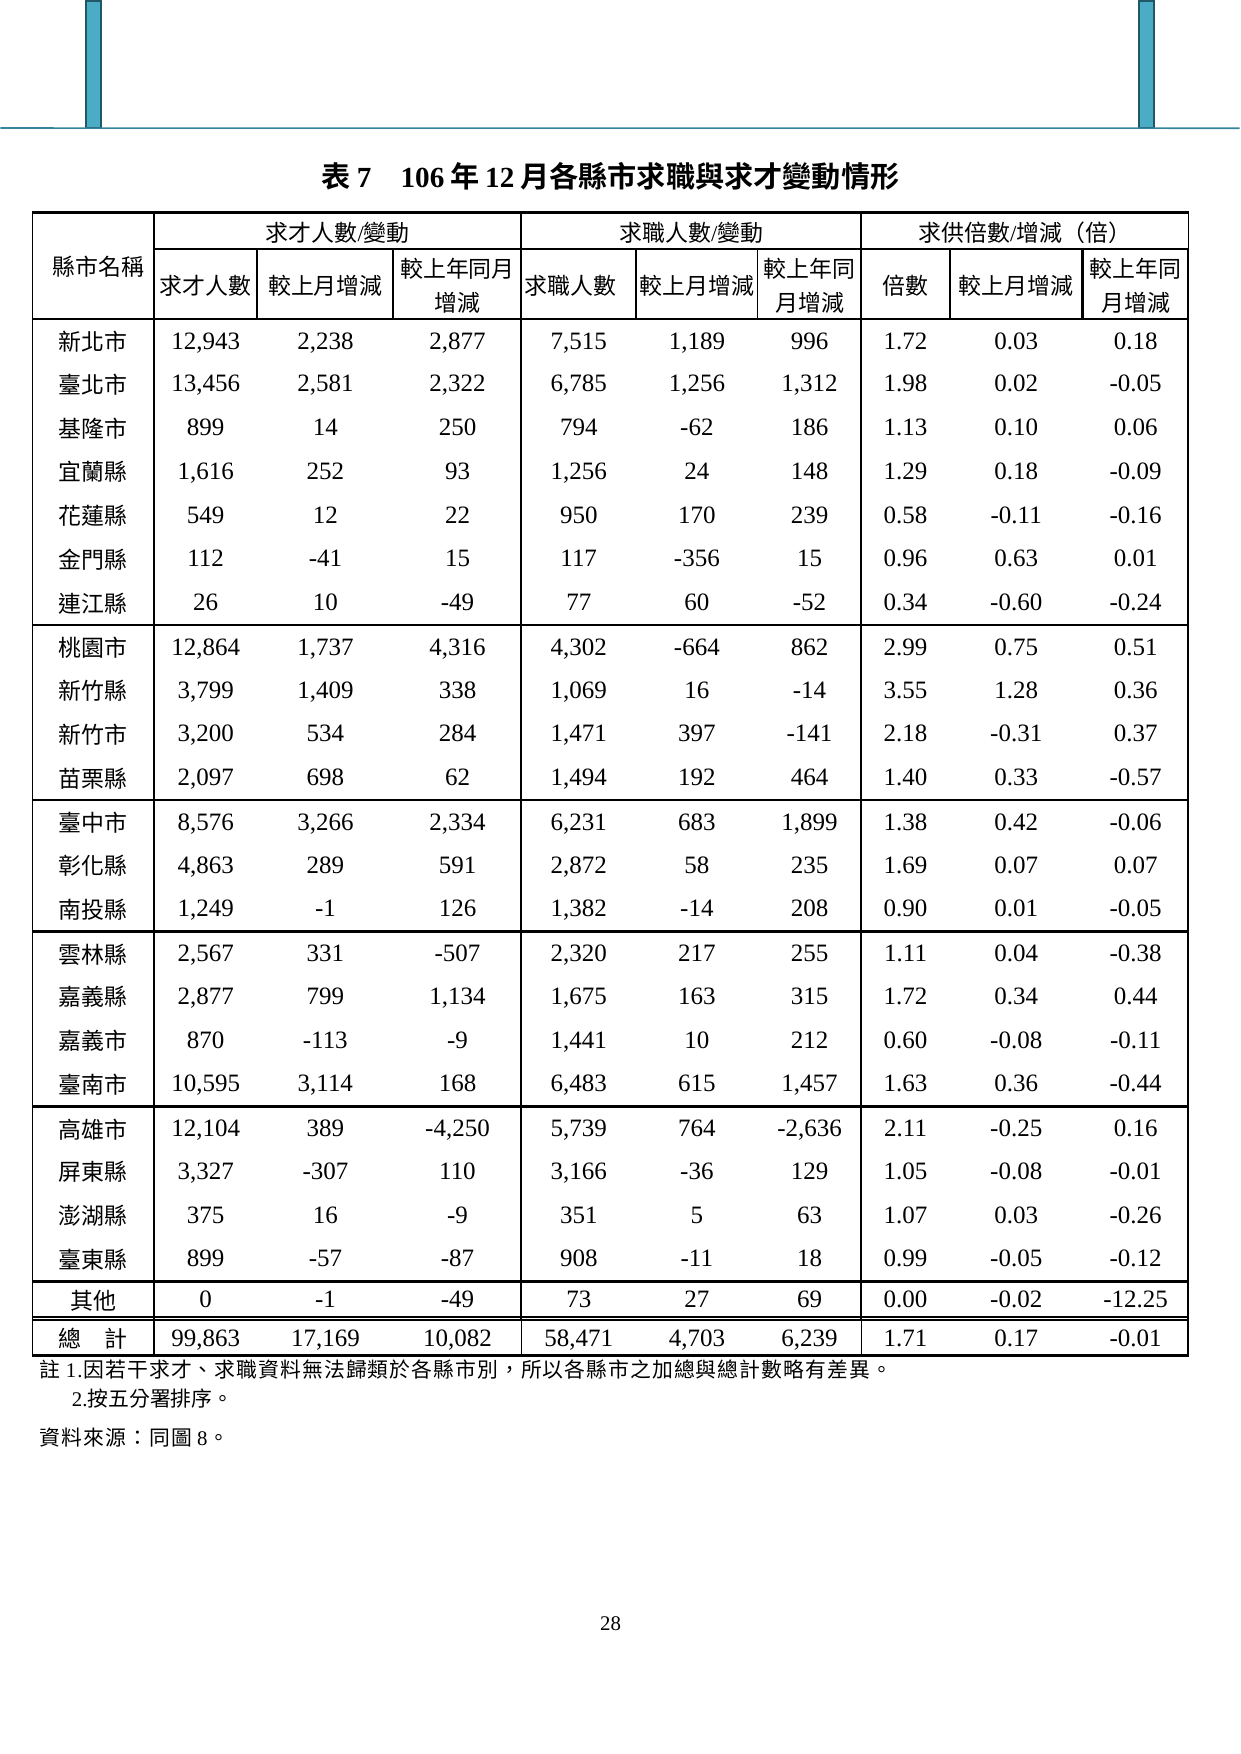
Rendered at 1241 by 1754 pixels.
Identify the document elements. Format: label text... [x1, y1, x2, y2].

table_cell 0.06 [1083, 405, 1187, 449]
table_cell -1 [257, 887, 393, 930]
table_cell 18 [758, 1237, 860, 1280]
table_cell 163 [636, 974, 758, 1018]
table_cell 4,863 [155, 843, 257, 887]
table_cell 2.11 [862, 1108, 949, 1149]
table_cell 534 [257, 712, 393, 755]
table_cell -4,250 [393, 1108, 520, 1149]
table_cell 1,256 [636, 362, 758, 405]
table_cell 較上年同月增減 [1084, 250, 1187, 318]
table_cell -0.25 [950, 1108, 1082, 1149]
table_cell 1.98 [862, 362, 949, 405]
table_cell 0.36 [950, 1062, 1082, 1105]
table_cell 0.42 [950, 801, 1082, 843]
table_cell -0.12 [1083, 1237, 1187, 1280]
table_cell 14 [257, 405, 393, 449]
table_cell -0.11 [950, 493, 1082, 537]
table_cell -9 [393, 1018, 520, 1062]
table_cell 0.37 [1083, 712, 1187, 755]
table_cell 宜蘭縣 [33, 449, 153, 493]
table_cell 0.03 [950, 320, 1082, 362]
table_cell 1,189 [636, 320, 758, 362]
table_cell 臺南市 [33, 1062, 153, 1105]
table_cell -14 [636, 887, 758, 930]
table_cell 996 [758, 320, 860, 362]
table_cell 235 [758, 843, 860, 887]
table_cell 3,266 [257, 801, 393, 843]
table_cell 1,134 [393, 974, 520, 1018]
table_cell -57 [257, 1237, 393, 1280]
table_cell 870 [155, 1018, 257, 1062]
table_cell 764 [636, 1108, 758, 1149]
table_cell 217 [636, 933, 758, 974]
table_cell 0 [155, 1283, 257, 1316]
table_cell 花蓮縣 [33, 493, 153, 537]
table_cell 908 [522, 1237, 636, 1280]
table_cell 2.99 [862, 626, 949, 668]
table_cell 較上月增減 [637, 250, 757, 318]
table_cell -0.01 [1083, 1321, 1187, 1354]
table_cell 112 [155, 537, 257, 580]
table_cell 615 [636, 1062, 758, 1105]
table_cell 212 [758, 1018, 860, 1062]
table_cell 0.75 [950, 626, 1082, 668]
table_cell 較上年同月增減 [394, 250, 520, 318]
table_cell -2,636 [758, 1108, 860, 1149]
table_cell 屏東縣 [33, 1149, 153, 1193]
table_header 縣市名稱 [33, 214, 153, 318]
table_cell 1,382 [522, 887, 636, 930]
table_cell 284 [393, 712, 520, 755]
table_cell -62 [636, 405, 758, 449]
table_cell 6,239 [758, 1321, 861, 1354]
table_cell 255 [758, 933, 860, 974]
table_cell 170 [636, 493, 758, 537]
table_cell 58,471 [522, 1321, 636, 1354]
table_cell 12 [257, 493, 393, 537]
table_cell 289 [257, 843, 393, 887]
table_cell 389 [257, 1108, 393, 1149]
table_cell 12,104 [155, 1108, 257, 1149]
table_cell 1.72 [862, 320, 949, 362]
table_cell 新竹縣 [33, 668, 153, 712]
table_cell -49 [393, 1283, 520, 1316]
table_cell 0.60 [862, 1018, 949, 1062]
table_cell 2,567 [155, 933, 257, 974]
table_cell 110 [393, 1149, 520, 1193]
table_cell 250 [393, 405, 520, 449]
table_cell 倍數 [862, 250, 949, 318]
table_cell 331 [257, 933, 393, 974]
table_cell 8,576 [155, 801, 257, 843]
table_cell 5,739 [522, 1108, 636, 1149]
table_cell 15 [758, 537, 860, 580]
table_cell 22 [393, 493, 520, 537]
table_cell 3,200 [155, 712, 257, 755]
text 資料來源：同圖8。 [39, 1425, 1033, 1450]
table_cell -0.02 [950, 1283, 1082, 1316]
table_cell 0.18 [1083, 320, 1187, 362]
table_cell 10,595 [155, 1062, 257, 1105]
table_cell 13,456 [155, 362, 257, 405]
table_cell 1,899 [758, 801, 860, 843]
table_cell 0.17 [950, 1321, 1082, 1354]
table_cell 6,785 [522, 362, 636, 405]
table_cell 1.71 [862, 1321, 949, 1354]
table_cell 129 [758, 1149, 860, 1193]
table_cell 6,483 [522, 1062, 636, 1105]
table_cell -0.08 [950, 1149, 1082, 1193]
table_cell -41 [257, 537, 393, 580]
table_cell 0.04 [950, 933, 1082, 974]
table_cell 彰化縣 [33, 843, 153, 887]
table_cell 0.01 [950, 887, 1082, 930]
table_cell 5 [636, 1193, 758, 1237]
table_cell -113 [257, 1018, 393, 1062]
table_cell -0.60 [950, 580, 1082, 624]
table_cell 0.00 [862, 1283, 949, 1316]
table_cell 0.34 [950, 974, 1082, 1018]
table_cell 求才人數 [155, 250, 256, 318]
table_cell 較上月增減 [258, 250, 392, 318]
table_cell 臺中市 [33, 801, 153, 843]
table_cell 126 [393, 887, 520, 930]
table_cell 桃園市 [33, 626, 153, 668]
table_cell 2,334 [393, 801, 520, 843]
table_cell 1.28 [950, 668, 1082, 712]
table_cell -49 [393, 580, 520, 624]
table_cell 0.96 [862, 537, 949, 580]
table_cell -0.05 [1083, 887, 1187, 930]
table_cell 新竹市 [33, 712, 153, 755]
table_cell 0.16 [1083, 1108, 1187, 1149]
table_cell 99,863 [155, 1321, 257, 1354]
table_cell 較上月增減 [951, 250, 1081, 318]
table_cell 2.18 [862, 712, 949, 755]
table_cell 4,703 [636, 1321, 758, 1354]
table_cell 899 [155, 405, 257, 449]
table_cell 12,943 [155, 320, 257, 362]
table_cell 1.69 [862, 843, 949, 887]
table_cell 899 [155, 1237, 257, 1280]
table_cell -507 [393, 933, 520, 974]
table_cell 62 [393, 755, 520, 799]
table_cell 2,877 [393, 320, 520, 362]
table_cell 315 [758, 974, 860, 1018]
table_cell -0.24 [1083, 580, 1187, 624]
table_cell 0.01 [1083, 537, 1187, 580]
table_cell -0.57 [1083, 755, 1187, 799]
table_cell 2,872 [522, 843, 636, 887]
table_cell 0.18 [950, 449, 1082, 493]
table_cell 862 [758, 626, 860, 668]
table_cell -0.05 [950, 1237, 1082, 1280]
table_cell 93 [393, 449, 520, 493]
table_cell 24 [636, 449, 758, 493]
table_cell 60 [636, 580, 758, 624]
table_cell -356 [636, 537, 758, 580]
table_cell 464 [758, 755, 860, 799]
table_cell 2,877 [155, 974, 257, 1018]
table_cell 63 [758, 1193, 860, 1237]
table_cell 1,249 [155, 887, 257, 930]
table_cell 1,471 [522, 712, 636, 755]
table_header 求職人數/變動 [522, 214, 860, 248]
table_cell 0.44 [1083, 974, 1187, 1018]
table_cell -52 [758, 580, 860, 624]
table_cell 3,114 [257, 1062, 393, 1105]
table_cell 950 [522, 493, 636, 537]
table_cell 7,515 [522, 320, 636, 362]
table_cell 12,864 [155, 626, 257, 668]
table_cell 1,409 [257, 668, 393, 712]
table_header 求供倍數/增減（倍） [862, 214, 1188, 248]
table_cell 2,581 [257, 362, 393, 405]
table_cell 1.11 [862, 933, 949, 974]
table_cell -0.08 [950, 1018, 1082, 1062]
table_cell -0.11 [1083, 1018, 1187, 1062]
table_cell 2,238 [257, 320, 393, 362]
table_cell 351 [522, 1193, 636, 1237]
table_cell 苗栗縣 [33, 755, 153, 799]
table_cell 10 [636, 1018, 758, 1062]
table_cell 591 [393, 843, 520, 887]
table_cell 總 計 [33, 1321, 153, 1354]
table_cell -307 [257, 1149, 393, 1193]
table_cell -11 [636, 1237, 758, 1280]
table_cell 26 [155, 580, 257, 624]
table_cell 1,457 [758, 1062, 860, 1105]
table_cell 10,082 [393, 1321, 521, 1354]
table_cell 4,302 [522, 626, 636, 668]
table_cell 1.13 [862, 405, 949, 449]
table_cell 1,256 [522, 449, 636, 493]
text 註1.因若干求才、求職資料無法歸類於各縣市別，所以各縣市之加總與總計數略有差異。 [39, 1357, 1033, 1382]
table_cell 較上年同月增減 [758, 250, 860, 318]
table_cell -0.01 [1083, 1149, 1187, 1193]
table_cell 南投縣 [33, 887, 153, 930]
table_cell -0.16 [1083, 493, 1187, 537]
table_cell 3,327 [155, 1149, 257, 1193]
table_cell -14 [758, 668, 860, 712]
table_cell -141 [758, 712, 860, 755]
table_cell 3,166 [522, 1149, 636, 1193]
table_cell 0.36 [1083, 668, 1187, 712]
table_cell 1.29 [862, 449, 949, 493]
table_cell 0.07 [1083, 843, 1187, 887]
table_cell 148 [758, 449, 860, 493]
table_cell 58 [636, 843, 758, 887]
table_cell 1.07 [862, 1193, 949, 1237]
table_cell 1,441 [522, 1018, 636, 1062]
table_cell 1,069 [522, 668, 636, 712]
table_cell 794 [522, 405, 636, 449]
table_cell 0.10 [950, 405, 1082, 449]
table_cell 2,097 [155, 755, 257, 799]
table_header 求才人數/變動 [155, 214, 520, 248]
table_cell 1.63 [862, 1062, 949, 1105]
text 2.按五分署排序。 [72, 1382, 1033, 1412]
table_cell 1.05 [862, 1149, 949, 1193]
table_cell 16 [257, 1193, 393, 1237]
table_cell -87 [393, 1237, 520, 1280]
table_cell 192 [636, 755, 758, 799]
table_cell 2,320 [522, 933, 636, 974]
table_cell 1,312 [758, 362, 860, 405]
table_cell 15 [393, 537, 520, 580]
table_cell 其他 [33, 1283, 153, 1316]
table_cell 698 [257, 755, 393, 799]
table_cell 0.99 [862, 1237, 949, 1280]
table_cell 3.55 [862, 668, 949, 712]
table_cell 2,322 [393, 362, 520, 405]
table_cell 77 [522, 580, 636, 624]
table_cell 683 [636, 801, 758, 843]
table_cell 0.33 [950, 755, 1082, 799]
table_cell 3,799 [155, 668, 257, 712]
table_cell 0.02 [950, 362, 1082, 405]
table_cell 239 [758, 493, 860, 537]
text 表7 106年12月各縣市求職與求才變動情形 [187, 144, 1033, 198]
table_cell 73 [522, 1283, 636, 1316]
table_cell 臺東縣 [33, 1237, 153, 1280]
table_cell 0.07 [950, 843, 1082, 887]
table_cell -1 [257, 1283, 393, 1316]
table_cell 0.03 [950, 1193, 1082, 1237]
table_cell 1,494 [522, 755, 636, 799]
table_cell -12.25 [1083, 1283, 1187, 1316]
table_cell 連江縣 [33, 580, 153, 624]
table_cell 高雄市 [33, 1108, 153, 1149]
table_cell 0.63 [950, 537, 1082, 580]
table_cell -0.06 [1083, 801, 1187, 843]
table_cell 186 [758, 405, 860, 449]
table_cell 375 [155, 1193, 257, 1237]
table_cell 1.40 [862, 755, 949, 799]
table_cell 0.90 [862, 887, 949, 930]
table_cell -0.05 [1083, 362, 1187, 405]
table_cell 6,231 [522, 801, 636, 843]
table_cell 397 [636, 712, 758, 755]
table_cell -0.09 [1083, 449, 1187, 493]
table_cell 1.38 [862, 801, 949, 843]
table_cell 16 [636, 668, 758, 712]
table_cell -36 [636, 1149, 758, 1193]
table_cell -0.44 [1083, 1062, 1187, 1105]
table_cell -0.26 [1083, 1193, 1187, 1237]
table_cell -0.38 [1083, 933, 1187, 974]
table_cell -0.31 [950, 712, 1082, 755]
table_cell 0.51 [1083, 626, 1187, 668]
table_cell 117 [522, 537, 636, 580]
table_cell 0.58 [862, 493, 949, 537]
table_cell -9 [393, 1193, 520, 1237]
table_cell 0.34 [862, 580, 949, 624]
table_cell 求職人數 [522, 250, 635, 318]
table_cell 1.72 [862, 974, 949, 1018]
table_cell 臺北市 [33, 362, 153, 405]
table_cell 338 [393, 668, 520, 712]
table_cell 10 [257, 580, 393, 624]
table_cell 208 [758, 887, 860, 930]
table_cell 金門縣 [33, 537, 153, 580]
table_cell 基隆市 [33, 405, 153, 449]
table_cell 799 [257, 974, 393, 1018]
table_cell 雲林縣 [33, 933, 153, 974]
table_cell 澎湖縣 [33, 1193, 153, 1237]
table_cell 嘉義市 [33, 1018, 153, 1062]
table_cell 1,616 [155, 449, 257, 493]
table_cell 1,675 [522, 974, 636, 1018]
table_cell 168 [393, 1062, 520, 1105]
table_cell 嘉義縣 [33, 974, 153, 1018]
table_cell 27 [636, 1283, 758, 1316]
table_cell -664 [636, 626, 758, 668]
table_cell 1,737 [257, 626, 393, 668]
table_cell 549 [155, 493, 257, 537]
table_cell 4,316 [393, 626, 520, 668]
table_cell 17,169 [257, 1321, 393, 1354]
table_cell 252 [257, 449, 393, 493]
table_cell 新北市 [33, 320, 153, 362]
table_cell 69 [758, 1283, 860, 1316]
